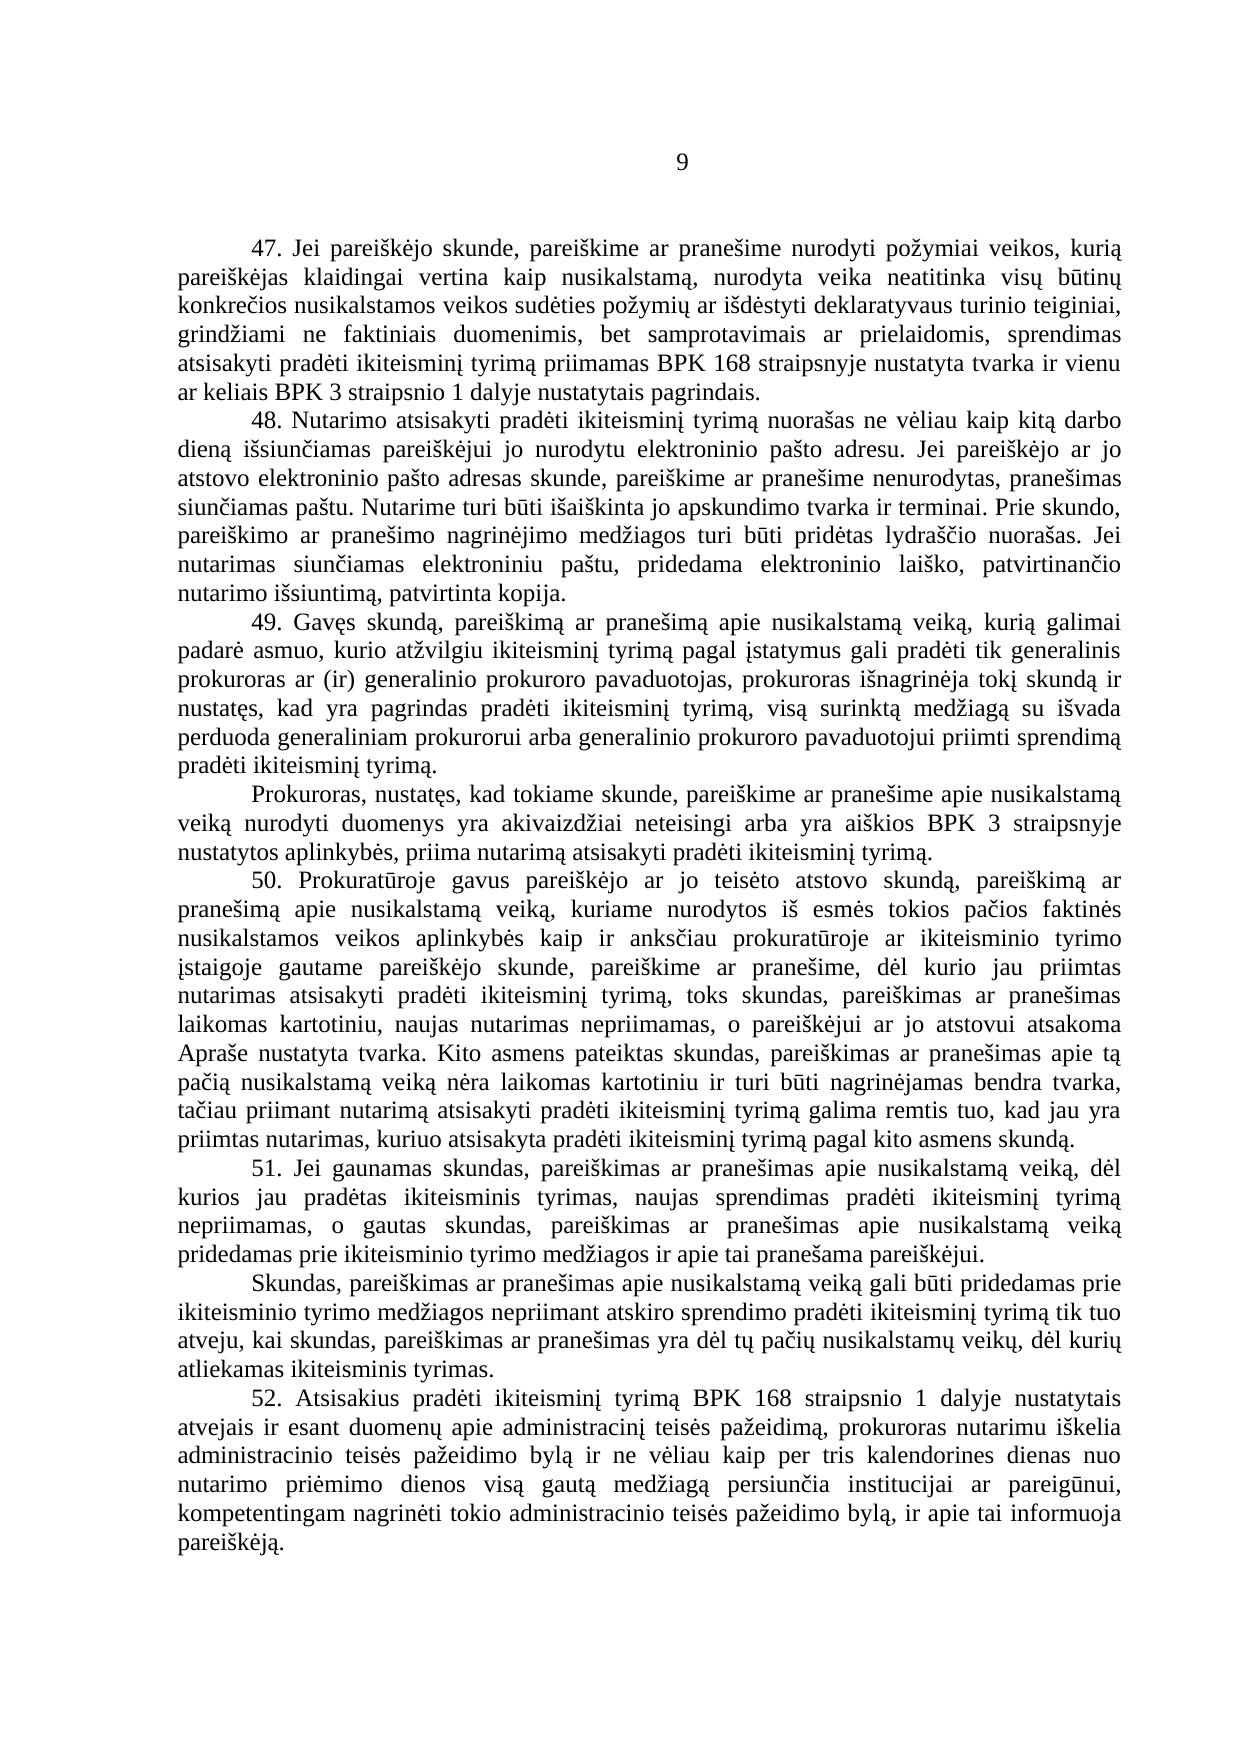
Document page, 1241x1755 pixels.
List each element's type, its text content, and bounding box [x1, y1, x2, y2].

text 47. Jei pareiškėjo skunde, pareiškime ar pranešime nurodyti požymiai veikos, kurią pareiškėjas klaidingai vertina kaip nusikalstamą, nurodyta veika neatitinka visų būtinų konkrečios nusikalstamos veikos sudėties požymių ar išdėstyti deklaratyvaus turinio teiginiai, grindžiami ne faktiniais duomenimis, bet samprotavimais ar prielaidomis, sprendimas atsisakyti pradėti ikiteisminį tyrimą priimamas BPK 168 straipsnyje nustatyta tvarka ir vienu ar keliais BPK 3 straipsnio 1 dalyje nustatytais pagrindais. [177, 233, 1122, 406]
text 50. Prokuratūroje gavus pareiškėjo ar jo teisėto atstovo skundą, pareiškimą ar pranešimą apie nusikalstamą veiką, kuriame nurodytos iš esmės tokios pačios faktinės nusikalstamos veikos aplinkybės kaip ir anksčiau prokuratūroje ar ikiteisminio tyrimo įstaigoje gautame pareiškėjo skunde, pareiškime ar pranešime, dėl kurio jau priimtas nutarimas atsisakyti pradėti ikiteisminį tyrimą, toks skundas, pareiškimas ar pranešimas laikomas kartotiniu, naujas nutarimas nepriimamas, o pareiškėjui ar jo atstovui atsakoma Apraše nustatyta tvarka. Kito asmens pateiktas skundas, pareiškimas ar pranešimas apie tą pačią nusikalstamą veiką nėra laikomas kartotiniu ir turi būti nagrinėjamas bendra tvarka, tačiau priimant nutarimą atsisakyti pradėti ikiteisminį tyrimą galima remtis tuo, kad jau yra priimtas nutarimas, kuriuo atsisakyta pradėti ikiteisminį tyrimą pagal kito asmens skundą. [177, 866, 1122, 1153]
text 49. Gavęs skundą, pareiškimą ar pranešimą apie nusikalstamą veiką, kurią galimai padarė asmuo, kurio atžvilgiu ikiteisminį tyrimą pagal įstatymus gali pradėti tik generalinis prokuroras ar (ir) generalinio prokuroro pavaduotojas, prokuroras išnagrinėja tokį skundą ir nustatęs, kad yra pagrindas pradėti ikiteisminį tyrimą, visą surinktą medžiagą su išvada perduoda generaliniam prokurorui arba generalinio prokuroro pavaduotojui priimti sprendimą pradėti ikiteisminį tyrimą. [177, 607, 1122, 779]
text Prokuroras, nustatęs, kad tokiame skunde, pareiškime ar pranešime apie nusikalstamą veiką nurodyti duomenys yra akivaizdžiai neteisingi arba yra aiškios BPK 3 straipsnyje nustatytos aplinkybės, priima nutarimą atsisakyti pradėti ikiteisminį tyrimą. [177, 779, 1122, 866]
text 52. Atsisakius pradėti ikiteisminį tyrimą BPK 168 straipsnio 1 dalyje nustatytais atvejais ir esant duomenų apie administracinį teisės pažeidimą, prokuroras nutarimu iškelia administracinio teisės pažeidimo bylą ir ne vėliau kaip per tris kalendorines dienas nuo nutarimo priėmimo dienos visą gautą medžiagą persiunčia institucijai ar pareigūnui, kompetentingam nagrinėti tokio administracinio teisės pažeidimo bylą, ir apie tai informuoja pareiškėją. [177, 1383, 1122, 1556]
text 48. Nutarimo atsisakyti pradėti ikiteisminį tyrimą nuorašas ne vėliau kaip kitą darbo dieną išsiunčiamas pareiškėjui jo nurodytu elektroninio pašto adresu. Jei pareiškėjo ar jo atstovo elektroninio pašto adresas skunde, pareiškime ar pranešime nenurodytas, pranešimas siunčiamas paštu. Nutarime turi būti išaiškinta jo apskundimo tvarka ir terminai. Prie skundo, pareiškimo ar pranešimo nagrinėjimo medžiagos turi būti pridėtas lydraščio nuorašas. Jei nutarimas siunčiamas elektroniniu paštu, pridedama elektroninio laiško, patvirtinančio nutarimo išsiuntimą, patvirtinta kopija. [177, 406, 1122, 607]
text Skundas, pareiškimas ar pranešimas apie nusikalstamą veiką gali būti pridedamas prie ikiteisminio tyrimo medžiagos nepriimant atskiro sprendimo pradėti ikiteisminį tyrimą tik tuo atveju, kai skundas, pareiškimas ar pranešimas yra dėl tų pačių nusikalstamų veikų, dėl kurių atliekamas ikiteisminis tyrimas. [177, 1268, 1122, 1383]
text 51. Jei gaunamas skundas, pareiškimas ar pranešimas apie nusikalstamą veiką, dėl kurios jau pradėtas ikiteisminis tyrimas, naujas sprendimas pradėti ikiteisminį tyrimą nepriimamas, o gautas skundas, pareiškimas ar pranešimas apie nusikalstamą veiką pridedamas prie ikiteisminio tyrimo medžiagos ir apie tai pranešama pareiškėjui. [177, 1153, 1122, 1268]
